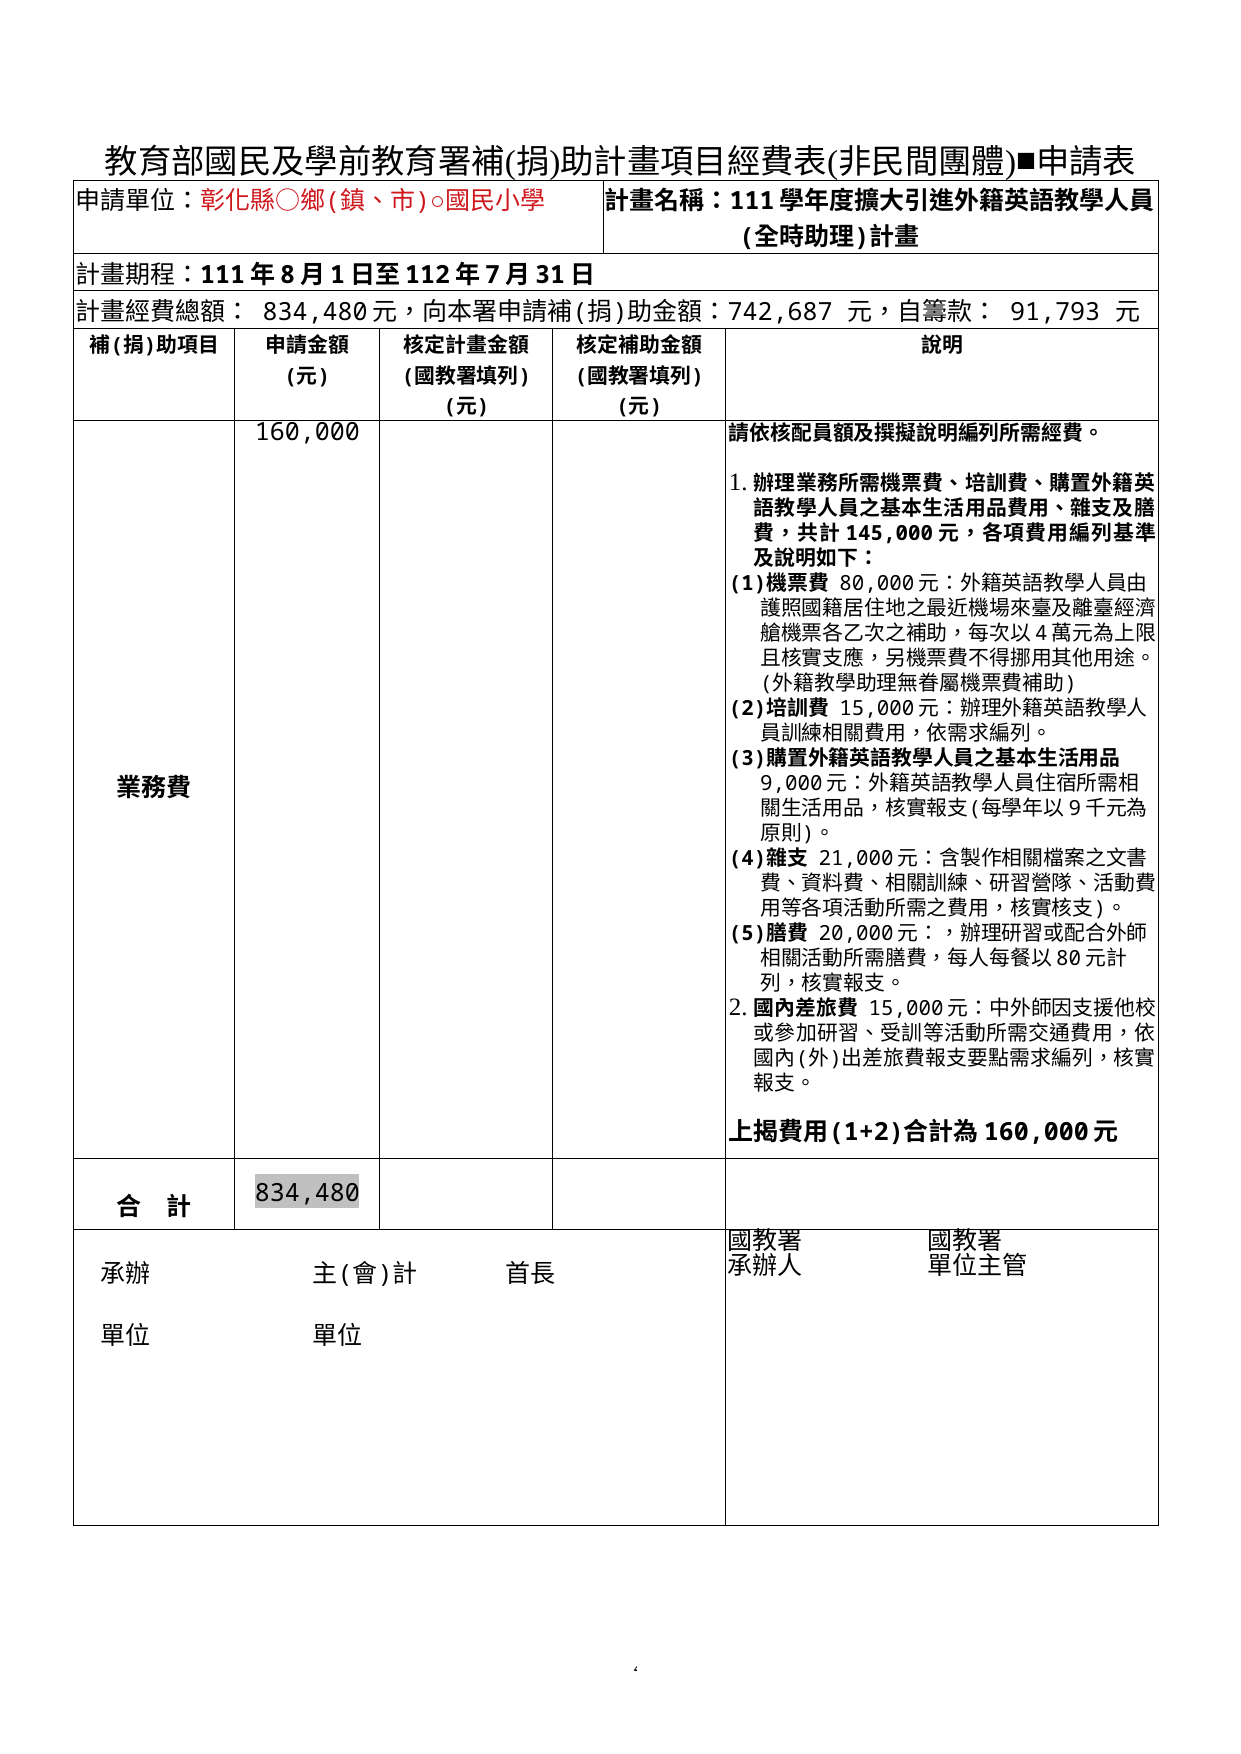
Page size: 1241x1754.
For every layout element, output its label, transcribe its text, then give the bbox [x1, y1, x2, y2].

table_cell [1159, 180, 1167, 253]
table_cell 補(捐)助項目 [74, 329, 234, 419]
table_cell [553, 421, 725, 1158]
table_cell [380, 1159, 552, 1228]
table_cell [1159, 328, 1167, 419]
table_cell 核定計畫金額 (國教署填列) (元) [380, 329, 552, 419]
table_cell 承辦 主(會)計 首長 單位 單位 [74, 1230, 725, 1525]
table_cell [1159, 1158, 1167, 1228]
table_cell [1159, 290, 1167, 328]
table_cell [1159, 1229, 1167, 1525]
table_cell 國教署 國教署 承辦人 單位主管 [726, 1230, 1158, 1525]
table_cell 834,480 [235, 1159, 379, 1228]
table_cell 160,000 [235, 421, 379, 1158]
table_cell [553, 1159, 725, 1228]
table_cell [726, 1159, 1158, 1228]
table_cell 申請單位：彰化縣○鄉(鎮、市)○國民小學 [74, 181, 603, 253]
table_header 教育部國民及學前教育署補(捐)助計畫項目經費表(非民間團體)■申請表 [74, 84, 1167, 179]
table_cell 計畫經費總額： 834,480元，向本署申請補(捐)助金額：742,687 元，自籌款： 91,793 元 [74, 291, 1158, 328]
table_cell 說明 [726, 329, 1158, 419]
table_cell [1159, 420, 1167, 1158]
table_cell 申請金額 (元) [235, 329, 379, 419]
table_cell 計畫名稱：111學年度擴大引進外籍英語教學人員(全時助理)計畫 [604, 181, 1158, 253]
table_cell 請依核配員額及撰擬說明編列所需經費。 辦理業務所需機票費、培訓費、購置外籍英語教學人員之基本生活用品費用、雜支及膳費，共計145,000元，各項費用編列基準及說明如下： (1)機票費 80,000元：外籍英語教學人員由護照國籍居住地之最近機場來臺及離臺經濟艙機票各乙次之補助，每次以4萬元為上限且核實支應，另機票費不得挪用其他用途。(外籍教學助理無眷屬機票費補助) (2)培訓費 15,000元：辦理外籍英語教學人員訓練相關費用，依需求編列。 (3)購置外籍英語教學人員之基本生活用品 9,000元：外籍英語教學人員住宿所需相關生活用品，核實報支(每學年以9千元為原則)。 (4)雜支 21,000元：含製作相關檔案之文書費、資料費、相關訓練、研習營隊、活動費用等各項活動所需之費用，核實核支)。 (5)膳費 20,000元：，辦理研習或配合外師相關活動所需膳費，每人每餐以80元計列，核實報支。 國內差旅費 15,000元：中外師因支援他校或參加研習、受訓等活動所需交通費用，依國內(外)出差旅費報支要點需求編列，核實報支。 上揭費用(1+2)合計為160,000元 [726, 421, 1158, 1158]
table_cell 計畫期程：111年8月1日至112年7月31日 [74, 254, 1158, 290]
table_cell [380, 421, 552, 1158]
table_cell 合 計 [74, 1159, 234, 1228]
table_cell [1159, 253, 1167, 290]
table_cell 業務費 [74, 421, 234, 1158]
table_cell 核定補助金額 (國教署填列) (元) [553, 329, 725, 419]
